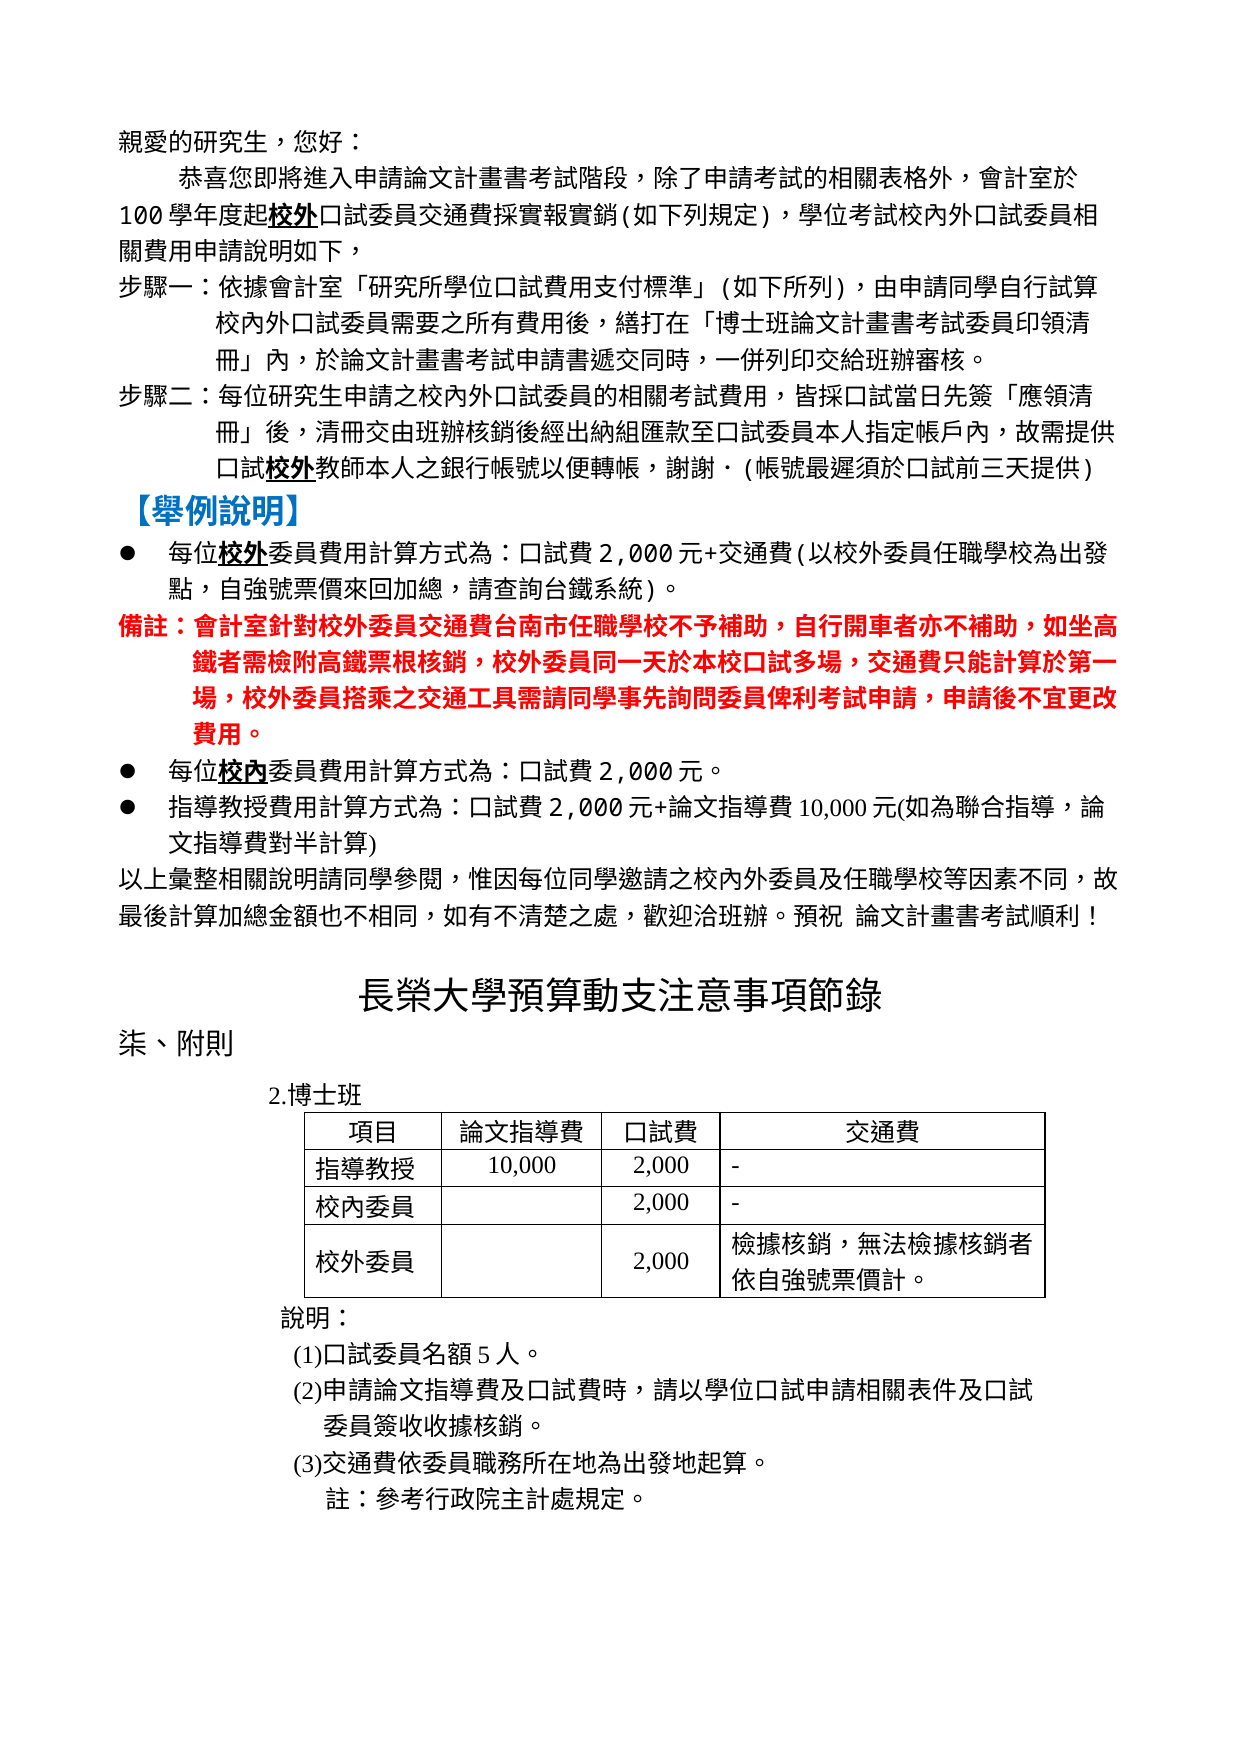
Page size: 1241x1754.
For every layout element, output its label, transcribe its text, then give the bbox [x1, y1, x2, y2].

text 以上彙整相關說明請同學參閱，惟因每位同學邀請之校內外委員及任職學校等因素不同，故最後計算加總金額也不相同，如有不清楚之處，歡迎洽班辦。預祝 論文計畫書考試順利！ [118, 860, 1122, 932]
table_cell 2,000 [602, 1187, 719, 1223]
list 指導教授費用計算方式為：口試費2,000元+論文指導費10,000元(如為聯合指導，論文指導費對半計算) [118, 787, 1122, 860]
list 每位校內委員費用計算方式為：口試費2,000元。 [118, 751, 1122, 787]
text 註：參考行政院主計處規定。 [326, 1479, 1147, 1516]
text (3)交通費依委員職務所在地為出發地起算。 [293, 1443, 1147, 1479]
text 2.博士班 [268, 1075, 1122, 1112]
table_cell 指導教授 [305, 1150, 441, 1186]
text 【舉例說明】 [118, 485, 1122, 533]
text 步驟二：每位研究生申請之校內外口試委員的相關考試費用，皆採口試當日先簽「應領清冊」後，清冊交由班辦核銷後經出納組匯款至口試委員本人指定帳戶內，故需提供口試校外教師本人之銀行帳號以便轉帳，謝謝．(帳號最遲須於口試前三天提供) [118, 376, 1122, 485]
table_cell 2,000 [602, 1150, 719, 1186]
list 每位校外委員費用計算方式為：口試費2,000元+交通費(以校外委員任職學校為出發點，自強號票價來回加總，請查詢台鐵系統)。 [118, 533, 1122, 606]
table_cell - [721, 1187, 1044, 1223]
table_cell 10,000 [442, 1150, 601, 1186]
table_header 項目 [305, 1113, 441, 1149]
text (2)申請論文指導費及口試費時，請以學位口試申請相關表件及口試委員簽收收據核銷。 [293, 1371, 1034, 1443]
table_cell [442, 1225, 601, 1297]
text 說明： [281, 1298, 1034, 1334]
text 親愛的研究生，您好： [118, 123, 1122, 159]
table_header 論文指導費 [442, 1113, 601, 1149]
table_cell 校外委員 [305, 1225, 441, 1297]
table_cell 檢據核銷，無法檢據核銷者依自強號票價計。 [721, 1225, 1044, 1297]
text (1)口試委員名額5人。 [293, 1334, 1034, 1371]
table_header 口試費 [602, 1113, 719, 1149]
table_cell 校內委員 [305, 1187, 441, 1223]
table_header 交通費 [721, 1113, 1044, 1149]
table_cell [442, 1187, 601, 1223]
text 柒、附則 [118, 1021, 1122, 1063]
table_cell 2,000 [602, 1225, 719, 1297]
text 備註：會計室針對校外委員交通費台南市任職學校不予補助，自行開車者亦不補助，如坐高鐵者需檢附高鐵票根核銷，校外委員同一天於本校口試多場，交通費只能計算於第一場，校外委員搭乘之交通工具需請同學事先詢問委員俾利考試申請，申請後不宜更改費用。 [118, 606, 1122, 751]
text 長榮大學預算動支注意事項節錄 [118, 966, 1122, 1021]
text 步驟一：依據會計室「研究所學位口試費用支付標準」(如下所列)，由申請同學自行試算校內外口試委員需要之所有費用後，繕打在「博士班論文計畫書考試委員印領清冊」內，於論文計畫書考試申請書遞交同時，一併列印交給班辦審核。 [118, 268, 1122, 376]
table_cell - [721, 1150, 1044, 1186]
text 恭喜您即將進入申請論文計畫書考試階段，除了申請考試的相關表格外，會計室於100學年度起校外口試委員交通費採實報實銷(如下列規定)，學位考試校內外口試委員相關費用申請說明如下， [118, 159, 1122, 268]
